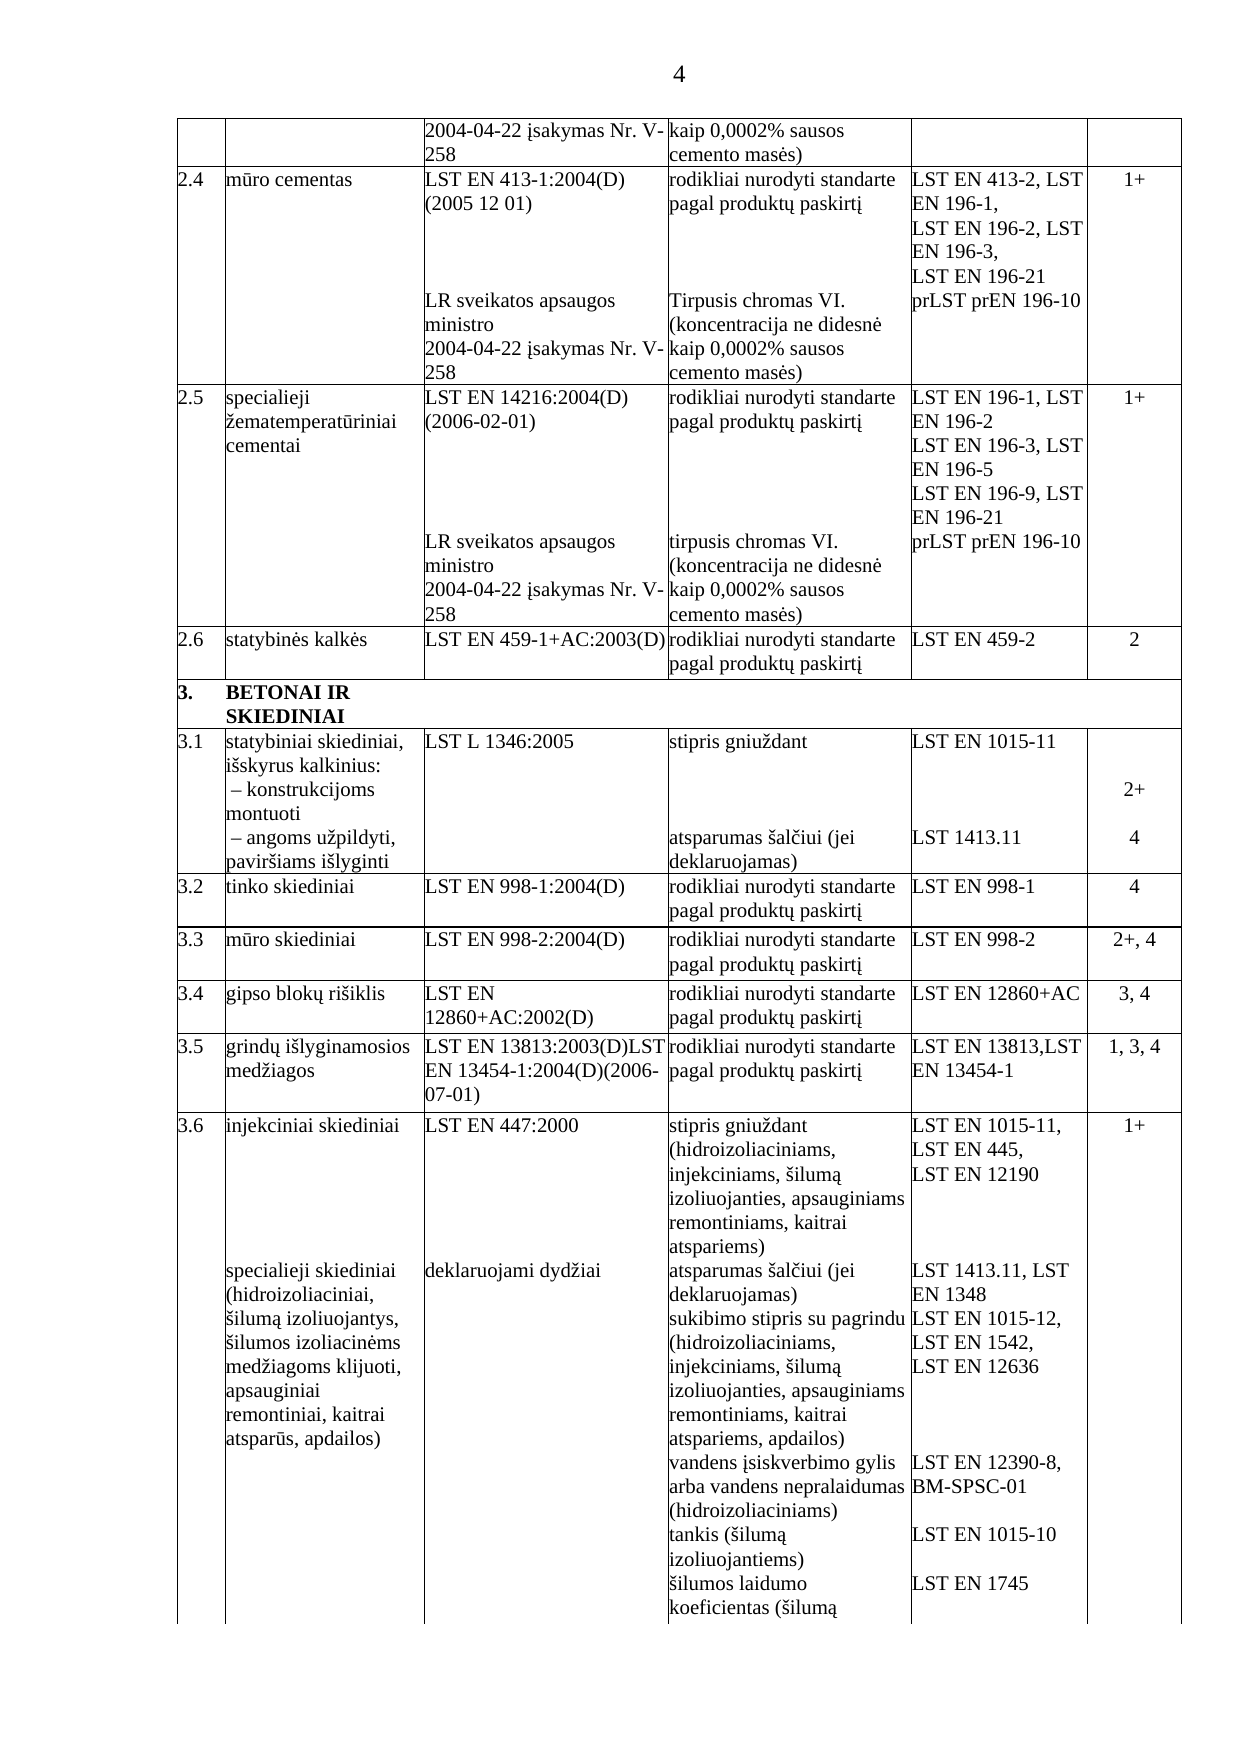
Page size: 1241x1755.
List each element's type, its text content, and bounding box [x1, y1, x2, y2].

table_cell LST EN 1015-12, LST EN 1542, LST EN 12636 [912, 1306, 1087, 1450]
table_cell [1088, 1450, 1181, 1522]
table_cell [669, 680, 912, 728]
table_cell 1+ [1088, 167, 1181, 288]
table_cell 2.5 [178, 385, 225, 529]
table_cell LST EN 1745 [912, 1571, 1087, 1624]
table_cell rodikliai nurodyti standarte pagal produktų paskirtį [669, 385, 911, 529]
table_cell rodikliai nurodyti standarte pagal produktų paskirtį [669, 167, 911, 288]
table_cell [425, 1450, 668, 1522]
table_cell LST EN 13813:2003(D)LST EN 13454-1:2004(D)(2006-07-01) [425, 1034, 668, 1112]
table_cell [1088, 729, 1181, 777]
table_cell [1088, 1571, 1181, 1624]
table_cell stipris gniuždant (hidroizoliaciniams, injekciniams, šilumą izoliuojanties, apsauginiams remontiniams, kaitrai atspariems) [669, 1113, 911, 1258]
table_cell 3.1 [178, 729, 225, 777]
table_cell [1088, 680, 1181, 728]
table_cell [178, 1306, 225, 1450]
table_cell vandens įsiskverbimo gylis arba vandens nepralaidumas (hidroizoliaciniams) [669, 1450, 911, 1522]
table_cell 2004-04-22 įsakymas Nr. V-258 [425, 119, 668, 166]
table_cell [178, 1571, 225, 1624]
table_cell LST EN 13813,LST EN 13454-1 [912, 1034, 1087, 1112]
table_cell stipris gniuždant [669, 729, 911, 777]
table_cell [1088, 1258, 1181, 1306]
table_cell LST L 1346:2005 [425, 729, 668, 777]
table_cell 2.6 [178, 627, 225, 679]
table_cell [1088, 1523, 1181, 1571]
table_cell LST EN 459-1+AC:2003(D) [425, 627, 668, 679]
table_cell grindų išlyginamosios medžiagos [226, 1034, 424, 1112]
table_cell 1, 3, 4 [1088, 1034, 1181, 1112]
table_cell tirpusis chromas VI. (koncentracija ne didesnė kaip 0,0002% sausos cemento masės) [669, 529, 911, 626]
table_cell 3, 4 [1088, 981, 1181, 1033]
table_cell LST EN 459-2 [912, 627, 1087, 679]
table_cell injekciniai skiediniai [226, 1113, 424, 1258]
table_cell [425, 777, 668, 825]
table_cell [226, 1523, 424, 1571]
table_cell LST EN 14216:2004(D) (2006-02-01) [425, 385, 668, 529]
table_cell 4 [1088, 874, 1181, 926]
table_cell kaip 0,0002% sausos cemento masės) [669, 119, 911, 166]
table_cell rodikliai nurodyti standarte pagal produktų paskirtį [669, 928, 911, 979]
table_cell [912, 680, 1088, 728]
table_cell 3.5 [178, 1034, 225, 1112]
table_cell LST EN 998-2 [912, 928, 1087, 979]
table_cell LST EN 1015-11 [912, 729, 1087, 777]
table_cell specialieji žematemperatūriniai cementai [226, 385, 424, 529]
table_cell BETONAI IR SKIEDINIAI [226, 680, 424, 728]
table_cell deklaruojami dydžiai [425, 1258, 668, 1306]
table_cell LST EN 196-1, LST EN 196-2 LST EN 196-3, LST EN 196-5 LST EN 196-9, LST EN 196-21 [912, 385, 1087, 529]
table_cell [912, 777, 1087, 825]
table_cell [226, 1571, 424, 1624]
table_cell specialieji skiediniai (hidroizoliaciniai, šilumą izoliuojantys, šilumos izoliacinėms medžiagoms klijuoti, apsauginiai remontiniai, kaitrai atsparūs, apdailos) [226, 1258, 424, 1522]
table_cell [178, 777, 225, 825]
table_cell tankis (šilumą izoliuojantiems) [669, 1523, 911, 1571]
table_cell LST EN 447:2000 [425, 1113, 668, 1258]
table_cell [178, 119, 225, 166]
table_cell 3.6 [178, 1113, 225, 1258]
table_cell [178, 825, 225, 873]
table_cell tinko skiediniai [226, 874, 424, 926]
table_cell [1088, 119, 1181, 166]
table_cell LST EN 413-1:2004(D) (2005 12 01) [425, 167, 668, 288]
table_cell 3. [178, 680, 226, 728]
table_cell 3.2 [178, 874, 225, 926]
table_cell Tirpusis chromas VI. (koncentracija ne didesnė kaip 0,0002% sausos cemento masės) [669, 288, 911, 384]
table_cell [178, 1258, 225, 1306]
table_cell [1088, 288, 1181, 384]
table_cell mūro skiediniai [226, 928, 424, 979]
table_cell 2.4 [178, 167, 225, 288]
table_cell [1088, 1306, 1181, 1450]
table_cell LST EN 998-2:2004(D) [425, 928, 668, 979]
table_cell gipso blokų rišiklis [226, 981, 424, 1033]
table_cell [178, 1523, 225, 1571]
table_cell LST EN 998-1:2004(D) [425, 874, 668, 926]
table_cell 2+, 4 [1088, 928, 1181, 979]
table_cell statybiniai skiediniai, išskyrus kalkinius: [226, 729, 424, 777]
table_cell atsparumas šalčiui (jei deklaruojamas) [669, 825, 911, 873]
table_cell [178, 529, 225, 626]
table_cell [669, 777, 911, 825]
table_cell statybinės kalkės [226, 627, 424, 679]
table_cell 1+ [1088, 1113, 1181, 1258]
table_cell [226, 119, 424, 166]
table_cell rodikliai nurodyti standarte pagal produktų paskirtį [669, 981, 911, 1033]
table_cell [226, 288, 424, 384]
table_cell prLST prEN 196-10 [912, 529, 1087, 626]
table_cell LST EN 998-1 [912, 874, 1087, 926]
table_cell [912, 119, 1087, 166]
table_cell 3.4 [178, 981, 225, 1033]
table_cell mūro cementas [226, 167, 424, 288]
table_cell [178, 288, 225, 384]
table_cell rodikliai nurodyti standarte pagal produktų paskirtį [669, 1034, 911, 1112]
table_cell rodikliai nurodyti standarte pagal produktų paskirtį [669, 874, 911, 926]
table_cell sukibimo stipris su pagrindu (hidroizoliaciniams, injekciniams, šilumą izoliuojanties, apsauginiams remontiniams, kaitrai atspariems, apdailos) [669, 1306, 911, 1450]
table_cell 3.3 [178, 928, 225, 979]
table_cell [425, 1571, 668, 1624]
table_cell LST EN 1015-11, LST EN 445, LST EN 12190 [912, 1113, 1087, 1258]
table_cell [425, 1523, 668, 1571]
table_cell [425, 825, 668, 873]
table_cell prLST prEN 196-10 [912, 288, 1087, 384]
table_cell [226, 529, 424, 626]
table_cell LR sveikatos apsaugos ministro 2004-04-22 įsakymas Nr. V-258 [425, 288, 668, 384]
table_cell LST EN 12860+AC:2002(D) [425, 981, 668, 1033]
table_cell LST EN 12390-8, BM-SPSC-01 [912, 1450, 1087, 1522]
table_cell 4 [1088, 825, 1181, 873]
table_cell šilumos laidumo koeficientas (šilumą [669, 1571, 911, 1624]
table_cell LST EN 413-2, LST EN 196-1, LST EN 196-2, LST EN 196-3, LST EN 196-21 [912, 167, 1087, 288]
table_cell [425, 1306, 668, 1450]
table_cell LST 1413.11 [912, 825, 1087, 873]
table_cell 2+ [1088, 777, 1181, 825]
table_cell atsparumas šalčiui (jei deklaruojamas) [669, 1258, 911, 1306]
table_cell – angoms užpildyti, paviršiams išlyginti [226, 825, 424, 873]
table_cell LST 1413.11, LST EN 1348 [912, 1258, 1087, 1306]
table_cell – konstrukcijoms montuoti [226, 777, 424, 825]
table_cell [1088, 529, 1181, 626]
table_cell rodikliai nurodyti standarte pagal produktų paskirtį [669, 627, 911, 679]
table_cell LST EN 12860+AC [912, 981, 1087, 1033]
table_cell LR sveikatos apsaugos ministro 2004-04-22 įsakymas Nr. V-258 [425, 529, 668, 626]
table_cell 2 [1088, 627, 1181, 679]
table_cell 1+ [1088, 385, 1181, 529]
table_cell [425, 680, 669, 728]
table_cell LST EN 1015-10 [912, 1523, 1087, 1571]
table_cell [178, 1450, 225, 1522]
